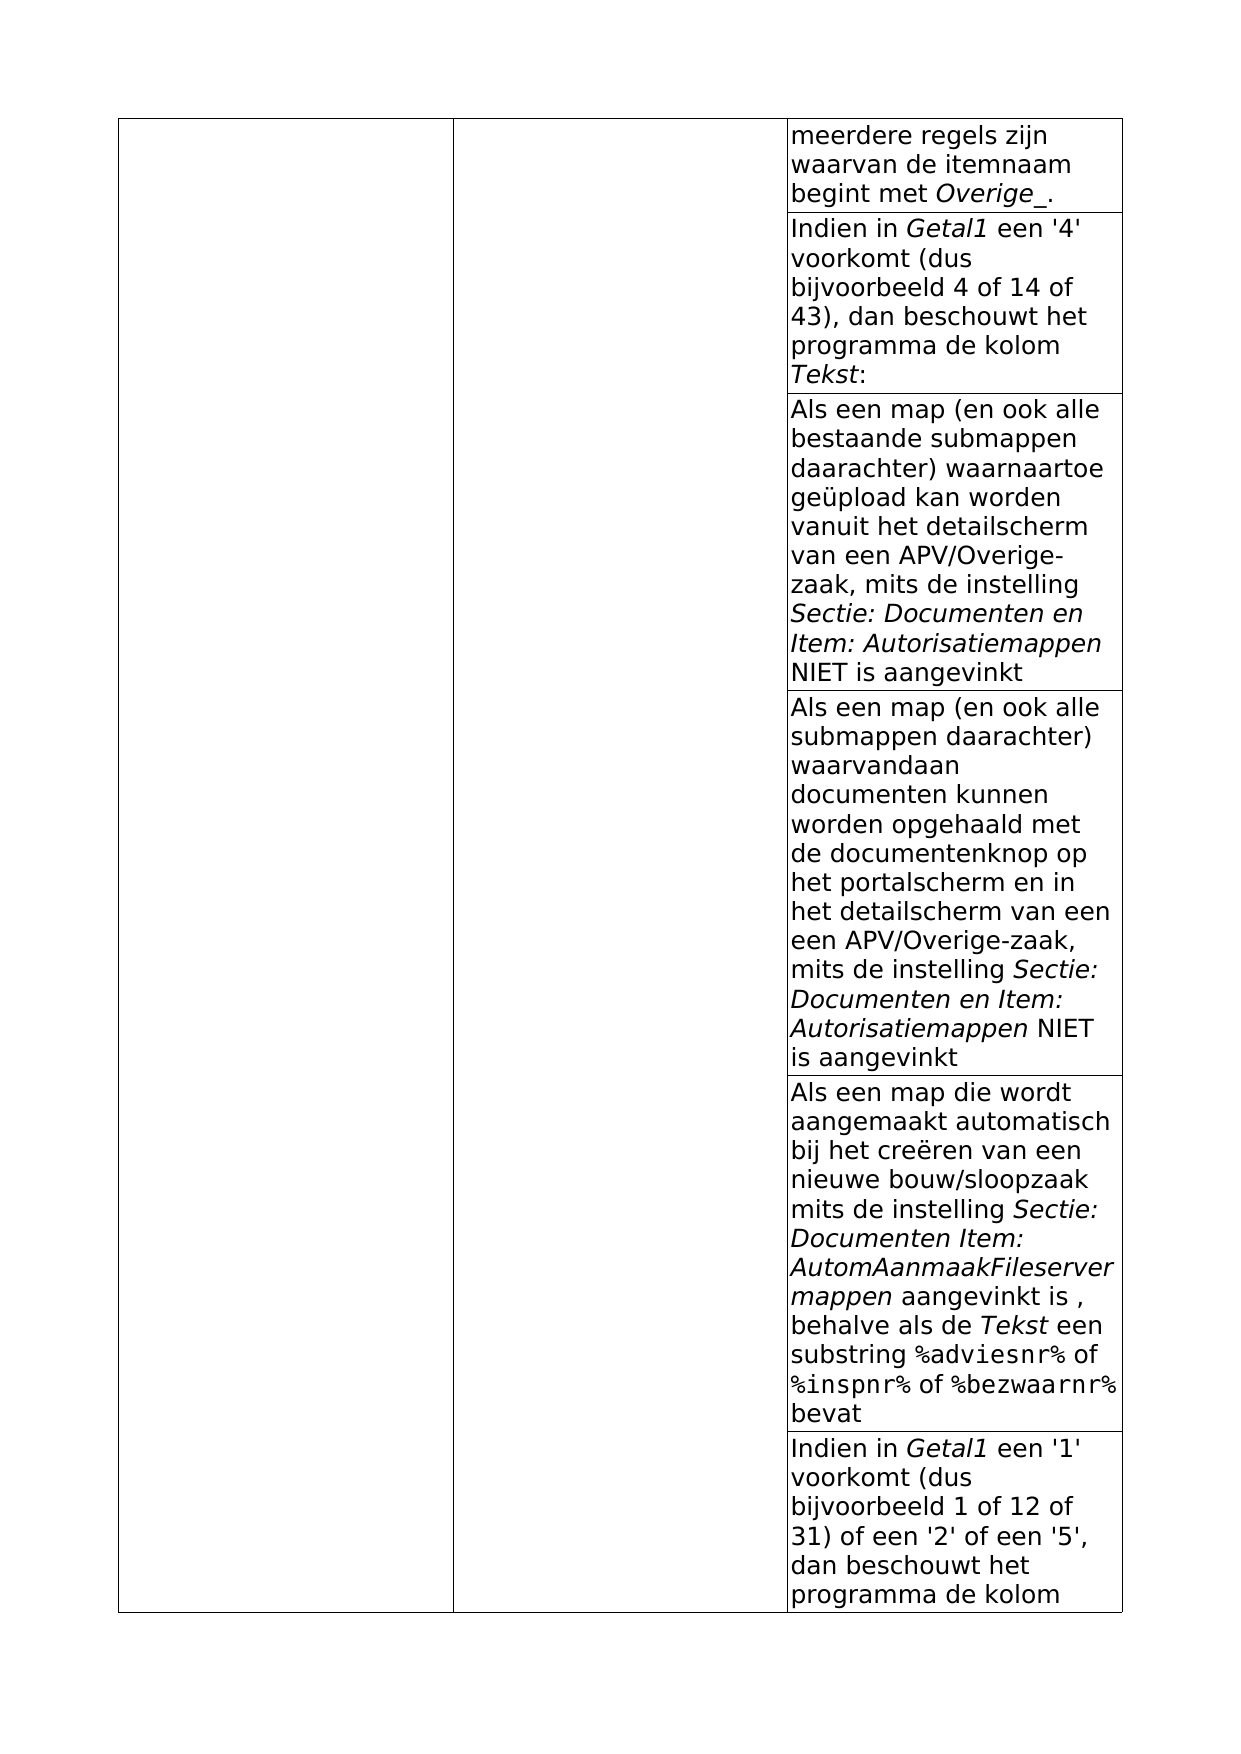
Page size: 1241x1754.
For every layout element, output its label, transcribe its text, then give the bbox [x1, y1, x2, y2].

table_cell [119, 119, 453, 1612]
table_cell Als een map (en ook alle bestaande submappen daarachter) waarnaartoe geüpload kan worden vanuit het detailscherm van een APV/Overige-zaak, mits de instelling Sectie: Documenten en Item: Autorisatiemappen NIET is aangevinkt [788, 394, 1122, 690]
table_cell Indien in Getal1 een '1' voorkomt (dus bijvoorbeeld 1 of 12 of 31) of een '2' of een '5', dan beschouwt het programma de kolom [788, 1432, 1122, 1612]
table_cell meerdere regels zijn waarvan de itemnaam begint met Overige_. [788, 119, 1122, 212]
table_cell Als een map die wordt aangemaakt automatisch bij het creëren van een nieuwe bouw/sloopzaak mits de instelling Sectie: Documenten Item: AutomAanmaakFileservermappen aangevinkt is , behalve als de Tekst een substring %adviesnr% of %inspnr% of %bezwaarnr% bevat [788, 1076, 1122, 1431]
table_cell Als een map (en ook alle submappen daarachter) waarvandaan documenten kunnen worden opgehaald met de documentenknop op het portalscherm en in het detailscherm van een een APV/Overige-zaak, mits de instelling Sectie: Documenten en Item: Autorisatiemappen NIET is aangevinkt [788, 691, 1122, 1075]
table_cell [454, 119, 787, 1612]
table_cell Indien in Getal1 een '4' voorkomt (dus bijvoorbeeld 4 of 14 of 43), dan beschouwt het programma de kolom Tekst: [788, 213, 1122, 392]
